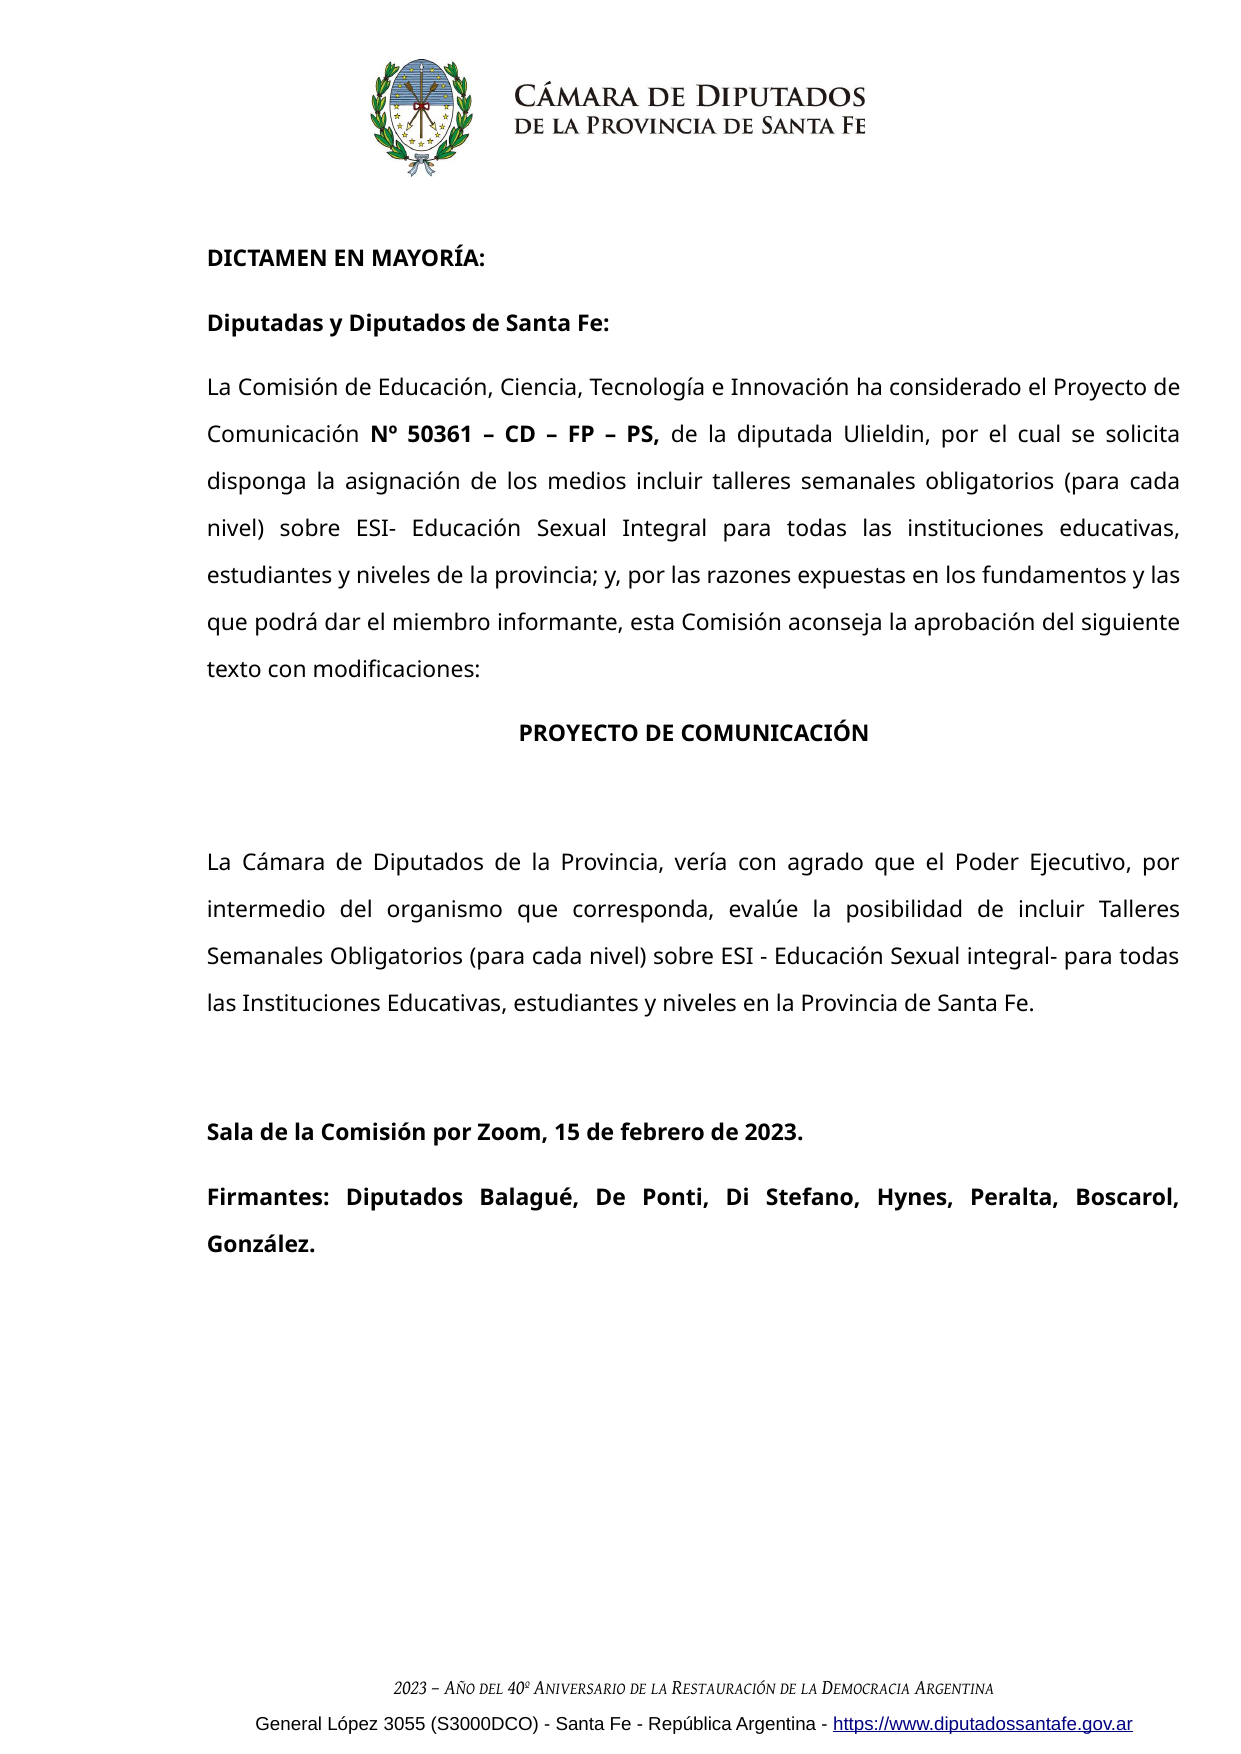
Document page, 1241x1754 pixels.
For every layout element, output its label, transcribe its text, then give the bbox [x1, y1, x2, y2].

text Diputadas y Diputados de Santa Fe: [207, 307, 1181, 338]
text Firmantes: Diputados Balagué, De Ponti, Di Stefano, Hynes, Peralta, Boscarol, González. [207, 1181, 1181, 1259]
text DICTAMEN EN MAYORÍA: [207, 242, 1181, 273]
text PROYECTO DE COMUNICACIÓN [207, 717, 1181, 748]
text La Cámara de Diputados de la Provincia, vería con agrado que el Poder Ejecutivo, por intermedio del organismo que corresponda, evalúe la posibilidad de incluir Talleres Semanales Obligatorios (para cada nivel) sobre ESI - Educación Sexual integral- para todas las Instituciones Educativas, estudiantes y niveles en la Provincia de Santa Fe. [207, 846, 1181, 1018]
text La Comisión de Educación, Ciencia, Tecnología e Innovación ha considerado el Proyecto de Comunicación Nº 50361 – CD – FP – PS, de la diputada Ulieldin, por el cual se solicita disponga la asignación de los medios incluir talleres semanales obligatorios (para cada nivel) sobre ESI- Educación Sexual Integral para todas las instituciones educativas, estudiantes y niveles de la provincia; y, por las razones expuestas en los fundamentos y las que podrá dar el miembro informante, esta Comisión aconseja la aprobación del siguiente texto con modificaciones: [207, 371, 1181, 684]
text Sala de la Comisión por Zoom, 15 de febrero de 2023. [207, 1116, 1181, 1147]
picture [370, 59, 866, 181]
